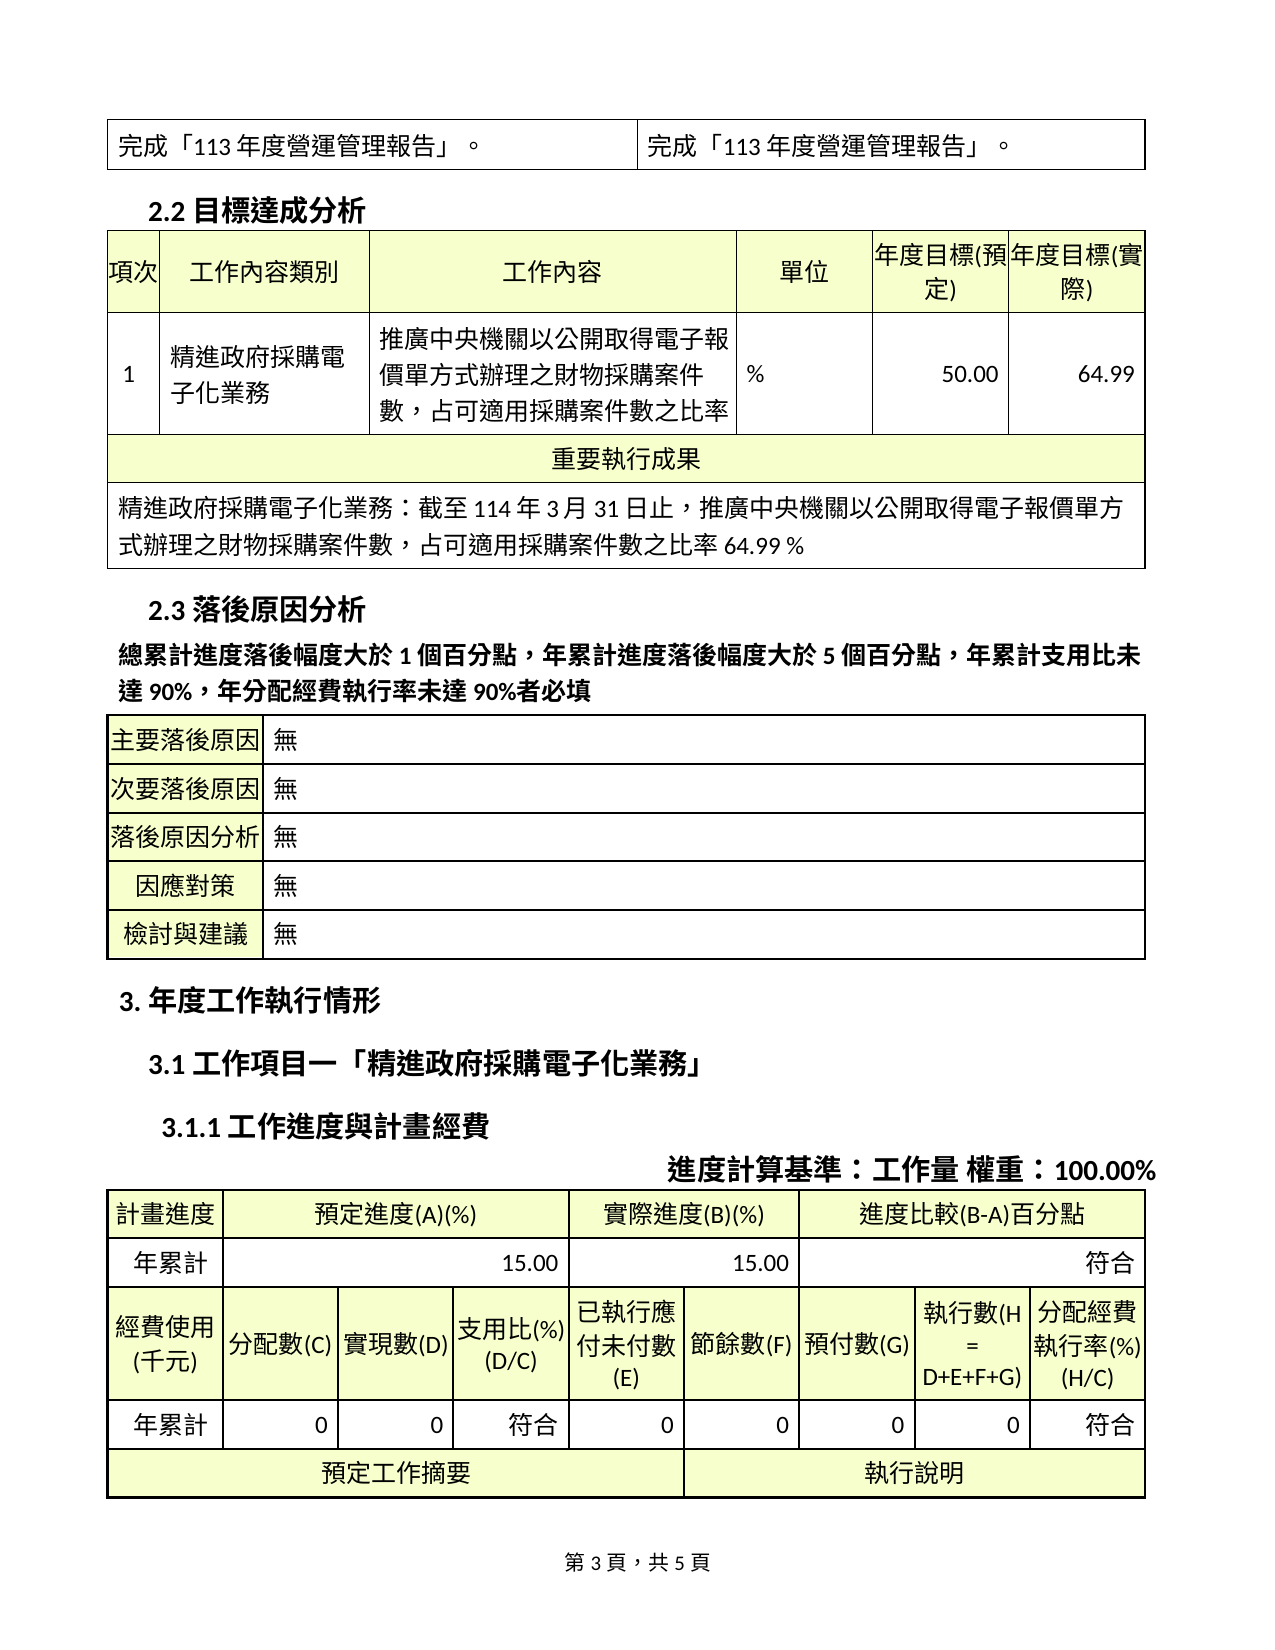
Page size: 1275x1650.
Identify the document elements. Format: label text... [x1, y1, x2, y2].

table_cell 推廣中央機關以公開取得電子報價單方式辦理之財物採購案件數，占可適用採購案件數之比率 [370, 313, 736, 434]
table_cell 15.00 [570, 1239, 798, 1286]
table_header 年度目標(預定) [873, 231, 1008, 312]
table_cell 節餘數(F) [685, 1288, 798, 1399]
table_cell 符合 [454, 1401, 568, 1448]
table_header 進度比較(B-A)百分點 [800, 1191, 1144, 1237]
table_cell 精進政府採購電子化業務：截至114年3月31日止，推廣中央機關以公開取得電子報價單方式辦理之財物採購案件數，占可適用採購案件數之比率 64.99 % [108, 483, 1144, 568]
table_cell 因應對策 [109, 862, 262, 909]
table_cell 實現數(D) [339, 1288, 452, 1399]
table_cell 完成「113年度營運管理報告」。 [638, 120, 1144, 168]
table_cell 預定工作摘要 [109, 1450, 683, 1496]
table_cell 無 [264, 911, 1144, 957]
table_cell 支用比(%)(D/C) [454, 1288, 568, 1399]
table_cell 15.00 [224, 1239, 568, 1286]
table_cell 執行說明 [685, 1450, 1144, 1496]
table_cell 1 [108, 313, 159, 434]
table_cell 檢討與建議 [109, 911, 262, 957]
table_cell % [737, 313, 872, 434]
table_header 單位 [737, 231, 872, 312]
text 進度計算基準：工作量 權重：100.00% [119, 1146, 1156, 1189]
table_cell 分配數(C) [224, 1288, 337, 1399]
table_header 項次 [108, 231, 159, 312]
table_header 工作內容類別 [160, 231, 369, 312]
table_cell 0 [224, 1401, 337, 1448]
table_header 總累計進度落後幅度大於 1 個百分點，年累計進度落後幅度大於 5 個百分點，年累計支用比未達 90%，年分配經費執行率未達 90%者必填 [108, 629, 1145, 714]
table_header 預定進度(A)(%) [224, 1191, 568, 1237]
table_header 工作內容 [370, 231, 736, 312]
table_cell 年累計 [109, 1401, 222, 1448]
table_cell 50.00 [873, 313, 1008, 434]
text 2.3 落後原因分析 [119, 589, 1156, 629]
table_cell 年累計 [109, 1239, 222, 1286]
table_cell 次要落後原因 [109, 765, 262, 812]
table_cell 符合 [1031, 1401, 1144, 1448]
table_cell 0 [800, 1401, 914, 1448]
table_cell 無 [264, 765, 1144, 812]
table_header 實際進度(B)(%) [570, 1191, 798, 1237]
table_header 計畫進度 [109, 1191, 222, 1237]
table_cell 0 [685, 1401, 798, 1448]
table_cell 無 [264, 862, 1144, 909]
table_cell 分配經費執行率(%)(H/C) [1031, 1288, 1144, 1399]
table_cell 已執行應付未付數(E) [570, 1288, 683, 1399]
table_cell 重要執行成果 [108, 435, 1144, 482]
text 3.1 工作項目一「精進政府採購電子化業務」 [119, 1041, 1156, 1083]
table_cell 執行數(H = D+E+F+G) [916, 1288, 1029, 1399]
table_cell 0 [570, 1401, 683, 1448]
table_cell 落後原因分析 [109, 814, 262, 860]
table_header 年度目標(實際) [1009, 231, 1144, 312]
table_cell 0 [916, 1401, 1029, 1448]
table_cell 無 [264, 814, 1144, 860]
table_cell 完成「113年度營運管理報告」。 [108, 120, 637, 168]
text 3. 年度工作執行情形 [119, 980, 1156, 1020]
table_cell 0 [339, 1401, 452, 1448]
table_cell 64.99 [1009, 313, 1144, 434]
table_cell 主要落後原因 [109, 716, 262, 763]
text 2.2 目標達成分析 [119, 190, 1156, 230]
table_cell 無 [264, 716, 1144, 763]
table_cell 精進政府採購電子化業務 [160, 313, 369, 434]
text 3.1.1 工作進度與計畫經費 [119, 1104, 1156, 1146]
table_cell 符合 [800, 1239, 1144, 1286]
table_cell 預付數(G) [800, 1288, 914, 1399]
table_cell 經費使用(千元) [109, 1288, 222, 1399]
